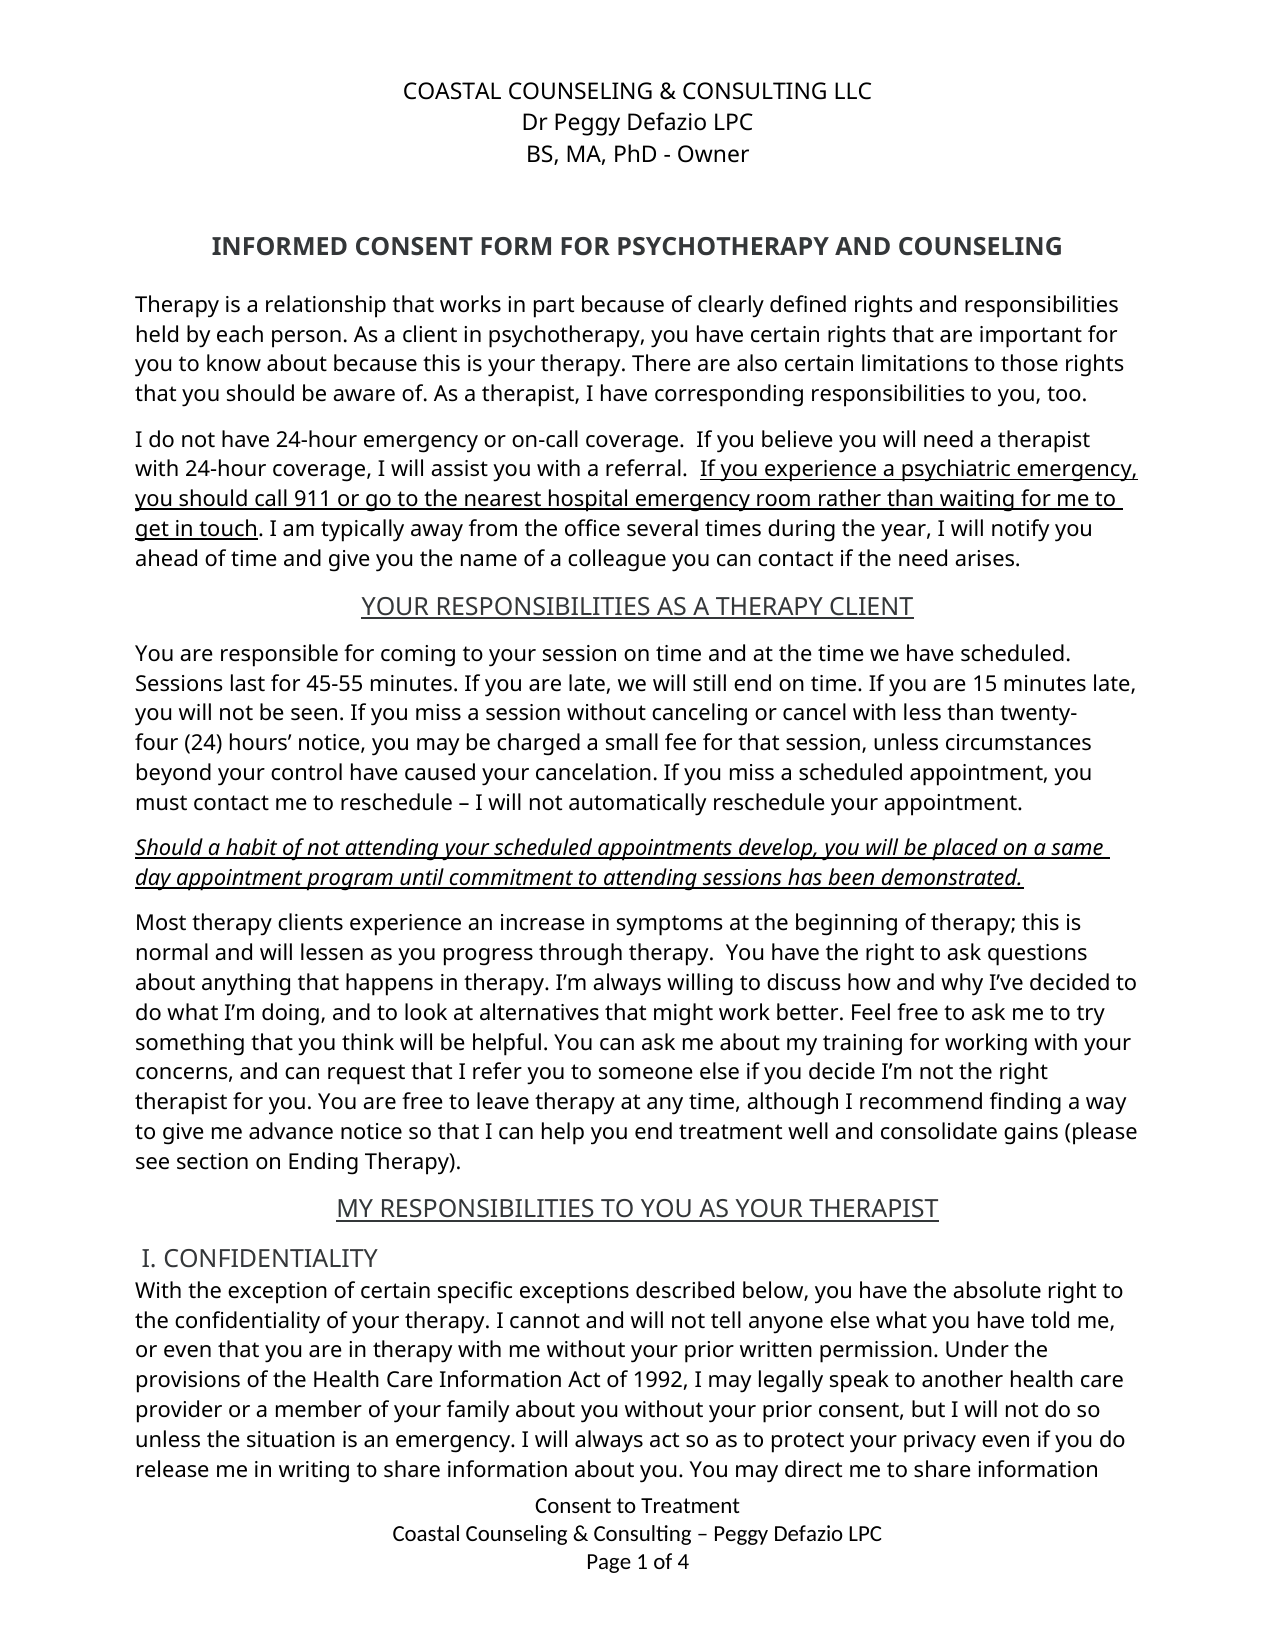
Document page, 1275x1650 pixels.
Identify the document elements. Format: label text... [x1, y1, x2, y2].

text Should a habit of not attending your scheduled appointments develop, you will be placed on a same day appointment program until commitment to attending sessions has been demonstrated. [135, 832, 1140, 892]
text You are responsible for coming to your session on time and at the time we have scheduled. Sessions last for 45-55 minutes. If you are late, we will still end on time. If you are 15 minutes late, you will not be seen. If you miss a session without canceling or cancel with less than twenty-four (24) hours’ notice, you may be charged a small fee for that session, unless circumstances beyond your control have caused your cancelation. If you miss a scheduled appointment, you must contact me to reschedule – I will not automatically reschedule your appointment. [135, 638, 1140, 817]
text I do not have 24-hour emergency or on-call coverage. If you believe you will need a therapist with 24-hour coverage, I will assist you with a referral. If you experience a psychiatric emergency, you should call 911 or go to the nearest hospital emergency room rather than waiting for me to get in touch. I am typically away from the office several times during the year, I will notify you ahead of time and give you the name of a colleague you can contact if the need arises. [135, 423, 1140, 572]
text With the exception of certain specific exceptions described below, you have the absolute right to the confidentiality of your therapy. I cannot and will not tell anyone else what you have told me, or even that you are in therapy with me without your prior written permission. Under the provisions of the Health Care Information Act of 1992, I may legally speak to another health care provider or a member of your family about you without your prior consent, but I will not do so unless the situation is an emergency. I will always act so as to protect your privacy even if you do release me in writing to share information about you. You may direct me to share information [135, 1275, 1140, 1483]
text INFORMED CONSENT FORM FOR PSYCHOTHERAPY AND COUNSELING [135, 229, 1140, 263]
text Therapy is a relationship that works in part because of clearly defined rights and responsibilities held by each person. As a client in psychotherapy, you have certain rights that are important for you to know about because this is your therapy. There are also certain limitations to those rights that you should be aware of. As a therapist, I have corresponding responsibilities to you, too. [135, 289, 1140, 408]
text I. CONFIDENTIALITY [135, 1241, 1140, 1275]
text MY RESPONSIBILITIES TO YOU AS YOUR THERAPIST [135, 1191, 1140, 1225]
text YOUR RESPONSIBILITIES AS A THERAPY CLIENT [135, 588, 1140, 622]
text Most therapy clients experience an increase in symptoms at the beginning of therapy; this is normal and will lessen as you progress through therapy. You have the right to ask questions about anything that happens in therapy. I’m always willing to discuss how and why I’ve decided to do what I’m doing, and to look at alternatives that might work better. Feel free to ask me to try something that you think will be helpful. You can ask me about my training for working with your concerns, and can request that I refer you to someone else if you decide I’m not the right therapist for you. You are free to leave therapy at any time, although I recommend finding a way to give me advance notice so that I can help you end treatment well and consolidate gains (please see section on Ending Therapy). [135, 907, 1140, 1176]
